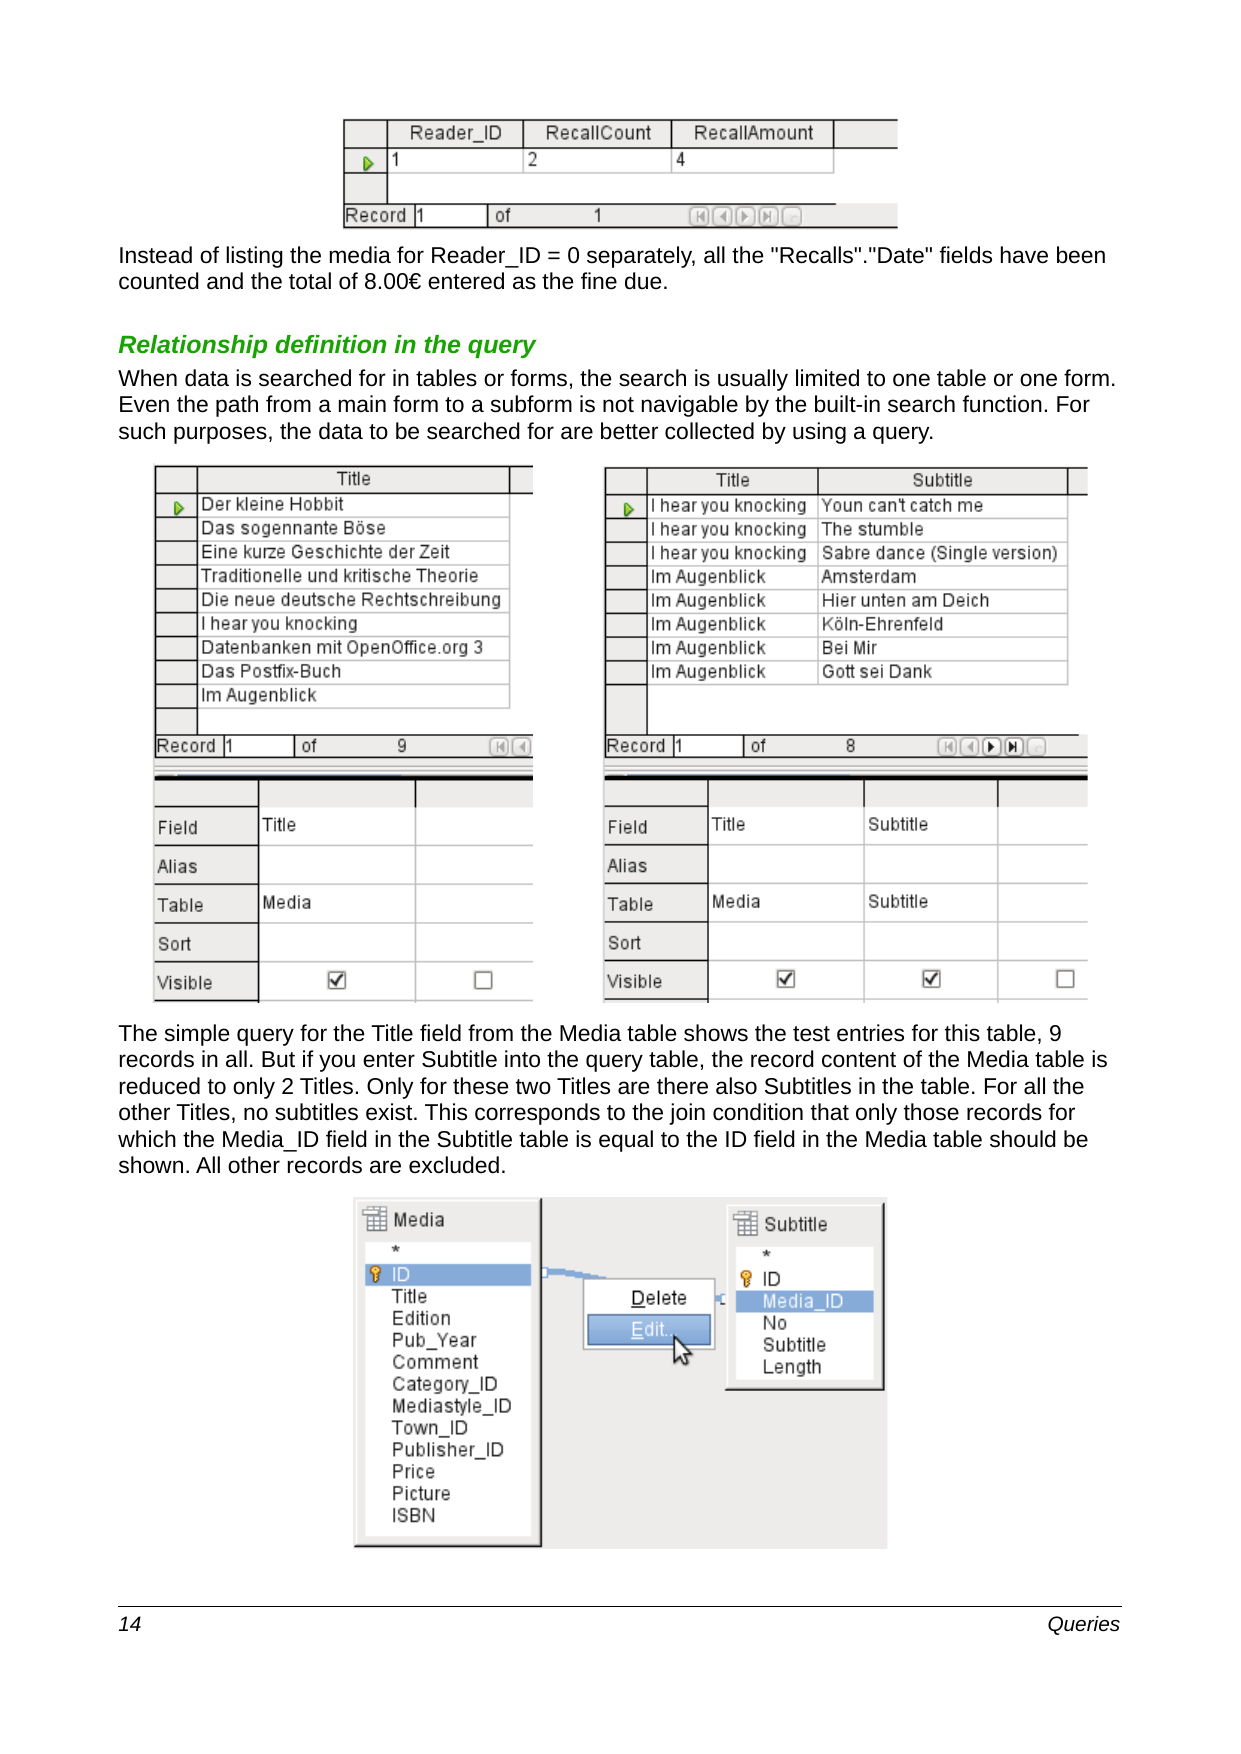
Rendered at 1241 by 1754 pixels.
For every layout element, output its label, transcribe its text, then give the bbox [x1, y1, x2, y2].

picture [602, 466, 1088, 1003]
picture [342, 118, 898, 230]
text When data is searched for in tables or forms, the search is usually limited to one table or one form. Even the path from a main form to a subform is not navigable by the built-in search function. For such purposes, the data to be searched for are better collected by using a query. [118, 365, 1122, 444]
picture [152, 463, 533, 1003]
text Instead of listing the media for Reader_ID = 0 separately, all the "Recalls"."Date" fields have been counted and the total of 8.00€ entered as the fine due. [118, 242, 1122, 294]
subtitle Relationship definition in the query [118, 330, 1122, 359]
picture [353, 1197, 888, 1549]
text The simple query for the Title field from the Media table shows the test entries for this table, 9 records in all. But if you enter Subtitle into the query table, the record content of the Media table is reduced to only 2 Titles. Only for these two Titles are there also Subtitles in the table. For all the other Titles, no subtitles exist. This corresponds to the join condition that only those records for which the Media_ID field in the Subtitle table is equal to the ID field in the Media table should be shown. All other records are excluded. [118, 1020, 1122, 1178]
